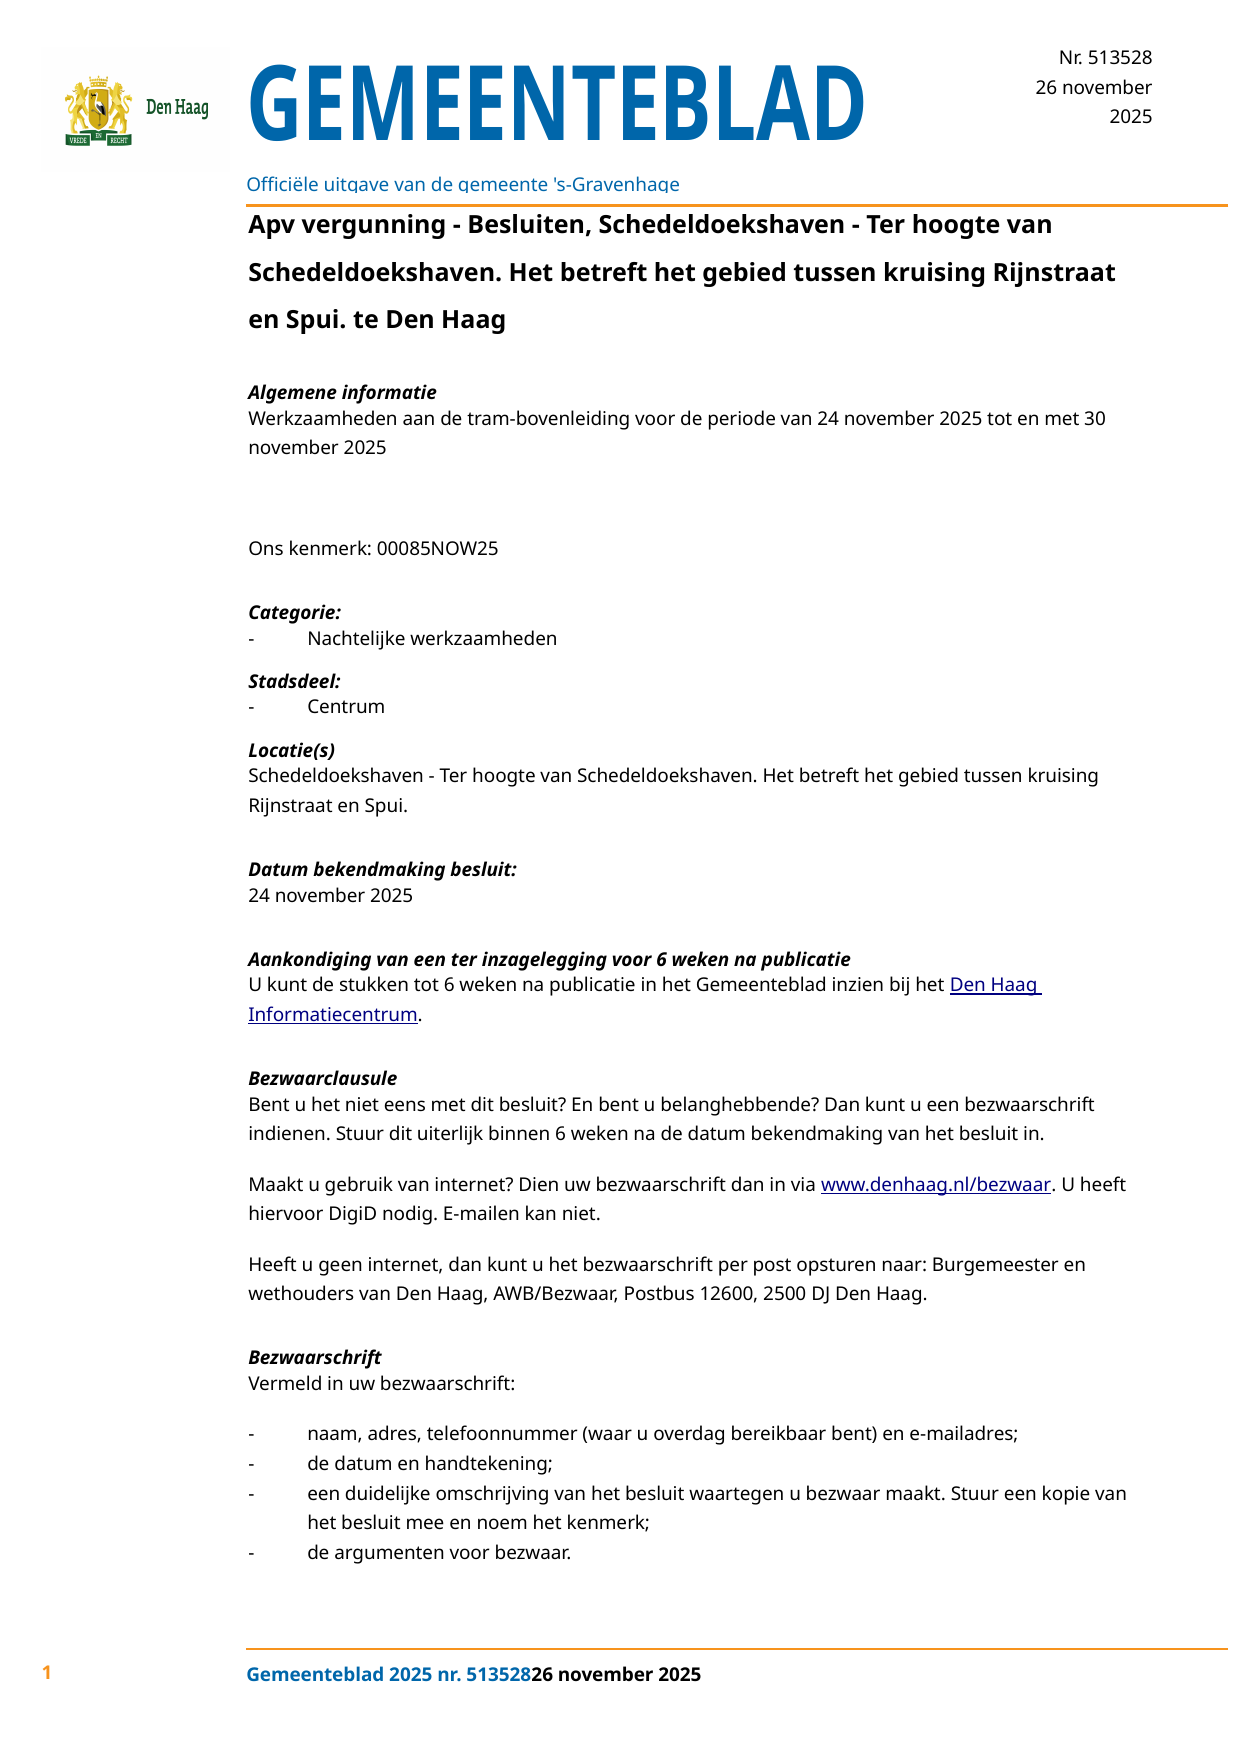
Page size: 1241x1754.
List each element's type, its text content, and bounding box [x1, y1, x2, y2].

text Bezwaarclausule [248, 1065, 1152, 1091]
list een duidelijke omschrijving van het besluit waartegen u bezwaar maakt. Stuur een kopie van het besluit mee en noem het kenmerk; [248, 1480, 1152, 1535]
text 24 november 2025 [248, 882, 1152, 908]
text Ons kenmerk: 00085NOW25 [248, 535, 1152, 561]
text Vermeld in uw bezwaarschrift: [248, 1370, 1152, 1396]
list naam, adres, telefoonnummer (waar u overdag bereikbaar bent) en e-mailadres; [248, 1421, 1152, 1446]
text Bent u het niet eens met dit besluit? En bent u belanghebbende? Dan kunt u een bezwaarschrift indienen. Stuur dit uiterlijk binnen 6 weken na de datum bekendmaking van het besluit in. [248, 1091, 1152, 1146]
text Algemene informatie [248, 379, 1152, 405]
text U kunt de stukken tot 6 weken na publicatie in het Gemeenteblad inzien bij het Den Haag Informatiecentrum. [248, 972, 1152, 1027]
text Categorie: [248, 599, 1152, 625]
text Datum bekendmaking besluit: [248, 856, 1152, 882]
list Centrum [248, 694, 1152, 719]
list de argumenten voor bezwaar. [248, 1539, 1152, 1564]
text Apv vergunning - Besluiten, Schedeldoekshaven - Ter hoogte van Schedeldoekshaven. Het betreft het gebied tussen kruising Rijnstraat en Spui. te Den Haag [248, 207, 1152, 336]
text Locatie(s) [248, 737, 1152, 763]
text Werkzaamheden aan de tram-bovenleiding voor de periode van 24 november 2025 tot en met 30 november 2025 [248, 405, 1152, 460]
text Heeft u geen internet, dan kunt u het bezwaarschrift per post opsturen naar: Burgemeester en wethouders van Den Haag, AWB/Bezwaar, Postbus 12600, 2500 DJ Den Haag. [248, 1251, 1152, 1306]
text Bezwaarschrift [248, 1344, 1152, 1370]
list Nachtelijke werkzaamheden [248, 625, 1152, 651]
text Aankondiging van een ter inzagelegging voor 6 weken na publicatie [248, 946, 1152, 972]
text Stadsdeel: [248, 668, 1152, 694]
picture [41, 47, 231, 172]
text Maakt u gebruik van internet? Dien uw bezwaarschrift dan in via www.denhaag.nl/bezwaar. U heeft hiervoor DigiD nodig. E-mailen kan niet. [248, 1171, 1152, 1226]
list de datum en handtekening; [248, 1450, 1152, 1476]
text Schedeldoekshaven - Ter hoogte van Schedeldoekshaven. Het betreft het gebied tussen kruising Rijnstraat en Spui. [248, 763, 1152, 818]
